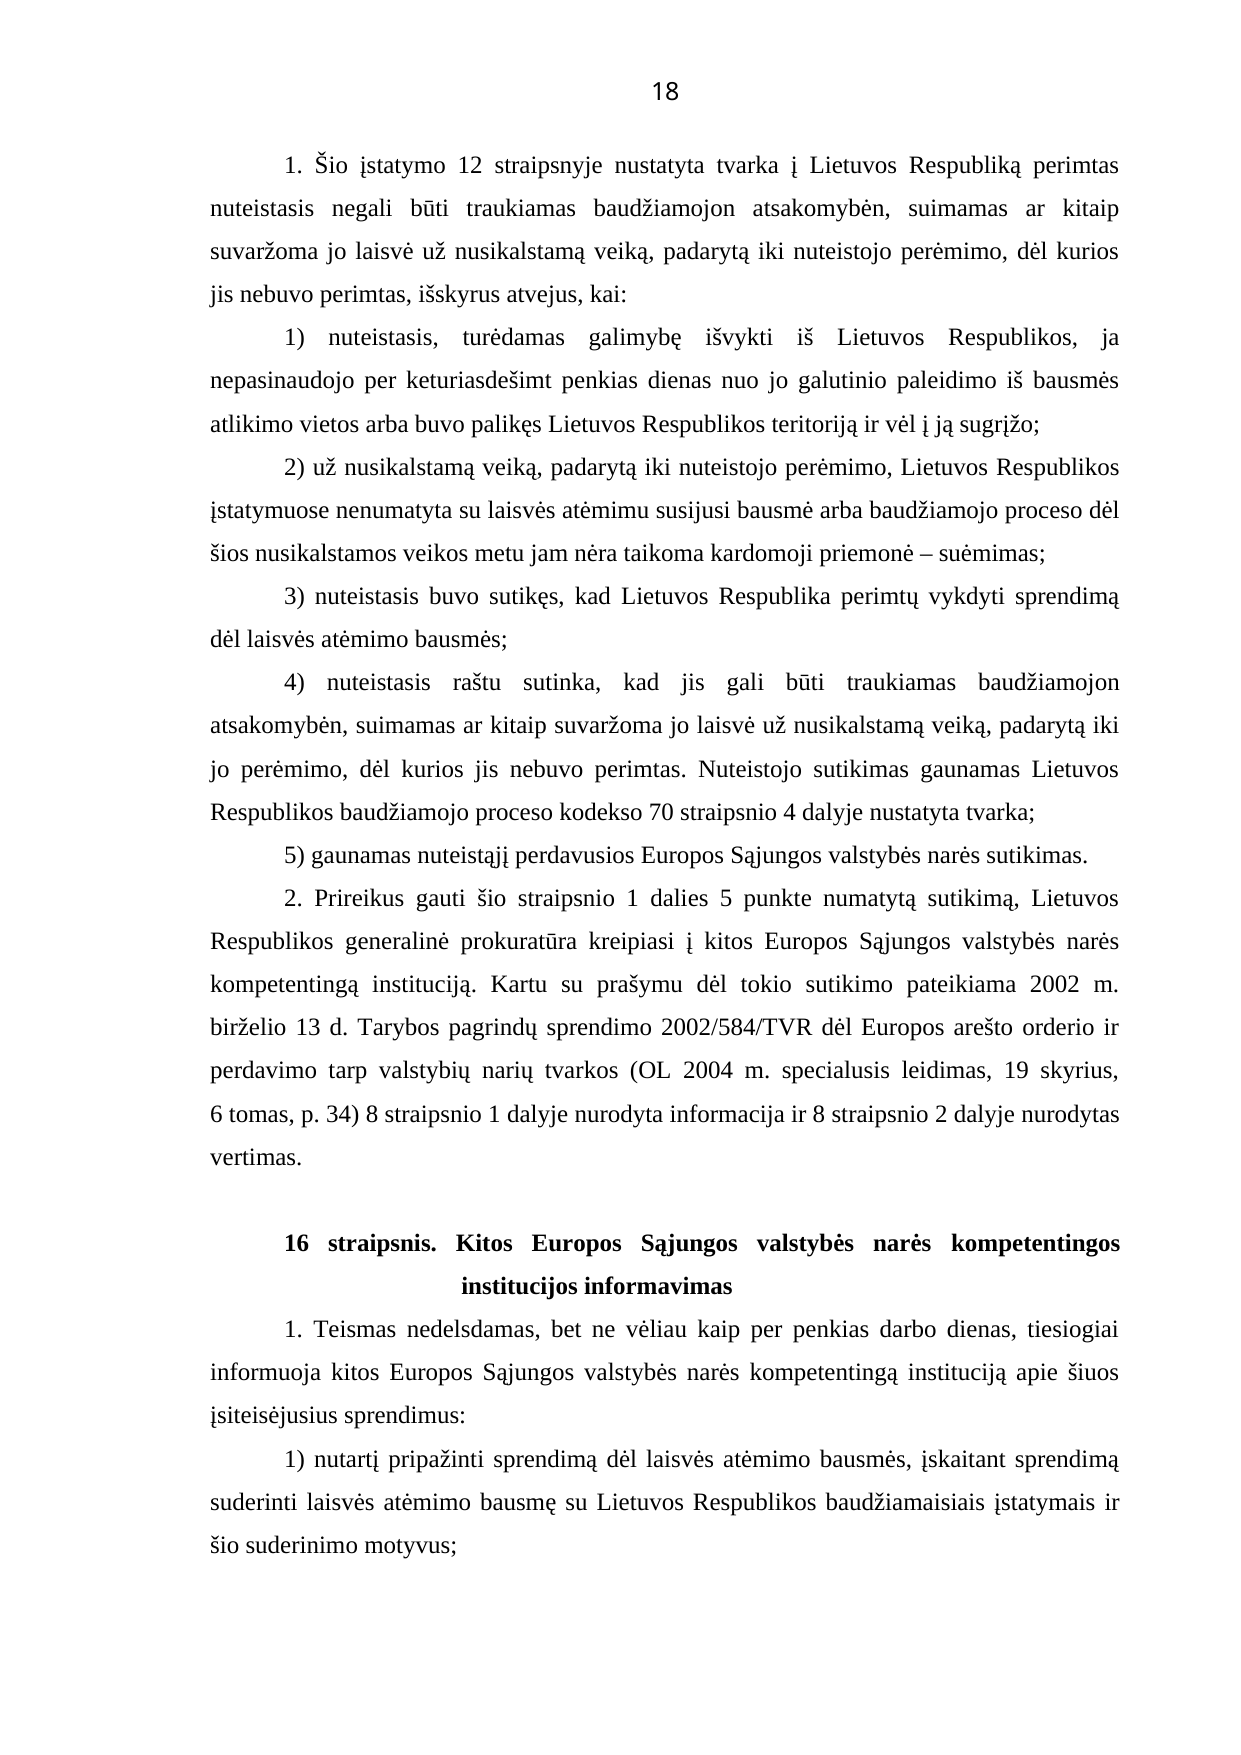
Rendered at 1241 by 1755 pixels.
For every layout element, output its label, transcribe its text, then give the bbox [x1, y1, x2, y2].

text 16 straipsnis. Kitos Europos Sąjungos valstybės narės kompetentingos institucijos informavimas [284, 1228, 1120, 1300]
text 1. Teismas nedelsdamas, bet ne vėliau kaip per penkias darbo dienas, tiesiogiai informuoja kitos Europos Sąjungos valstybės narės kompetentingą instituciją apie šiuos įsiteisėjusius sprendimus: [210, 1314, 1120, 1429]
text 2) už nusikalstamą veiką, padarytą iki nuteistojo perėmimo, Lietuvos Respublikos įstatymuose nenumatyta su laisvės atėmimu susijusi bausmė arba baudžiamojo proceso dėl šios nusikalstamos veikos metu jam nėra taikoma kardomoji priemonė – suėmimas; [210, 452, 1120, 567]
text 1) nuteistasis, turėdamas galimybę išvykti iš Lietuvos Respublikos, ja nepasinaudojo per keturiasdešimt penkias dienas nuo jo galutinio paleidimo iš bausmės atlikimo vietos arba buvo palikęs Lietuvos Respublikos teritoriją ir vėl į ją sugrįžo; [210, 322, 1120, 437]
text 5) gaunamas nuteistąjį perdavusios Europos Sąjungos valstybės narės sutikimas. [210, 840, 1120, 869]
text 4) nuteistasis raštu sutinka, kad jis gali būti traukiamas baudžiamojon atsakomybėn, suimamas ar kitaip suvaržoma jo laisvė už nusikalstamą veiką, padarytą iki jo perėmimo, dėl kurios jis nebuvo perimtas. Nuteistojo sutikimas gaunamas Lietuvos Respublikos baudžiamojo proceso kodekso 70 straipsnio 4 dalyje nustatyta tvarka; [210, 667, 1120, 826]
text 1) nutartį pripažinti sprendimą dėl laisvės atėmimo bausmės, įskaitant sprendimą suderinti laisvės atėmimo bausmę su Lietuvos Respublikos baudžiamaisiais įstatymais ir šio suderinimo motyvus; [210, 1444, 1120, 1559]
text 1. Šio įstatymo 12 straipsnyje nustatyta tvarka į Lietuvos Respubliką perimtas nuteistasis negali būti traukiamas baudžiamojon atsakomybėn, suimamas ar kitaip suvaržoma jo laisvė už nusikalstamą veiką, padarytą iki nuteistojo perėmimo, dėl kurios jis nebuvo perimtas, išskyrus atvejus, kai: [210, 150, 1120, 308]
text 3) nuteistasis buvo sutikęs, kad Lietuvos Respublika perimtų vykdyti sprendimą dėl laisvės atėmimo bausmės; [210, 581, 1120, 653]
text 2. Prireikus gauti šio straipsnio 1 dalies 5 punkte numatytą sutikimą, Lietuvos Respublikos generalinė prokuratūra kreipiasi į kitos Europos Sąjungos valstybės narės kompetentingą instituciją. Kartu su prašymu dėl tokio sutikimo pateikiama 2002 m. birželio 13 d. Tarybos pagrindų sprendimo 2002/584/TVR dėl Europos arešto orderio ir perdavimo tarp valstybių narių tvarkos (OL 2004 m. specialusis leidimas, 19 skyrius, 6 tomas, p. 34) 8 straipsnio 1 dalyje nurodyta informacija ir 8 straipsnio 2 dalyje nurodytas vertimas. [210, 883, 1120, 1171]
